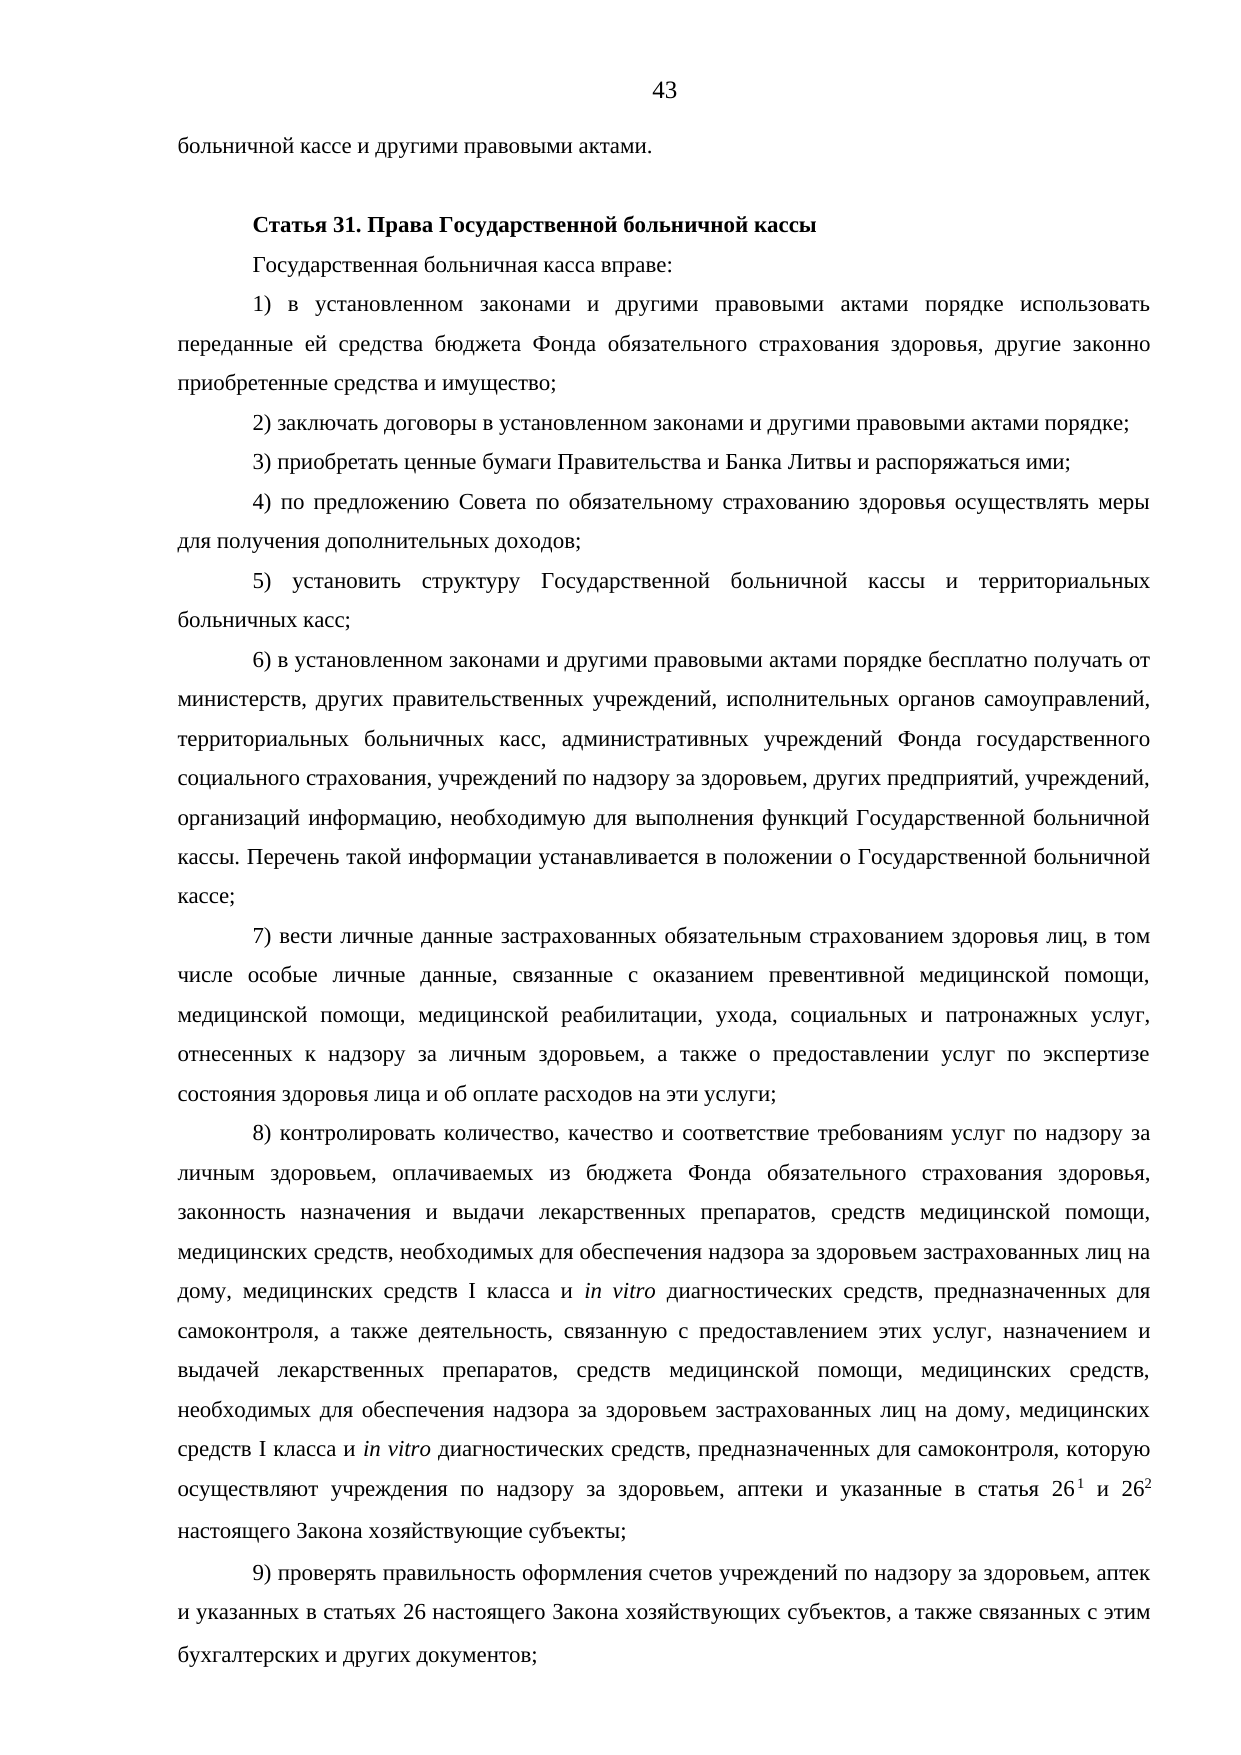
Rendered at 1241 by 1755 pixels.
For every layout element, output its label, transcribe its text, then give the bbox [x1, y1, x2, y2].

text 6) в установленном законами и другими правовыми актами порядке бесплатно получать от министерств, других правительственных учреждений, исполнительных органов самоуправлений, территориальных больничных касс, административных учреждений Фонда государственного социального страхования, учреждений по надзору за здоровьем, других предприятий, учреждений, организаций информацию, необходимую для выполнения функций Государственной больничной кассы. Перечень такой информации устанавливается в положении о Государственной больничной кассе; [177, 646, 1152, 909]
text 1) в установленном законами и другими правовыми актами порядке использовать переданные ей средства бюджета Фонда обязательного страхования здоровья, другие законно приобретенные средства и имущество; [177, 290, 1152, 396]
text 4) по предложению Совета по обязательному страхованию здоровья осуществлять меры для получения дополнительных доходов; [177, 488, 1152, 554]
text 2) заключать договоры в установленном законами и другими правовыми актами порядке; [177, 409, 1152, 435]
text 5) установить структуру Государственной больничной кассы и территориальных больничных касс; [177, 567, 1152, 633]
text 8) контролировать количество, качество и соответствие требованиям услуг по надзору за личным здоровьем, оплачиваемых из бюджета Фонда обязательного страхования здоровья, законность назначения и выдачи лекарственных препаратов, средств медицинской помощи, медицинских средств, необходимых для обеспечения надзора за здоровьем застрахованных лиц на дому, медицинских средств I класса и in vitro диагностических средств, предназначенных для самоконтроля, а также деятельность, связанную с предоставлением этих услуг, назначением и выдачей лекарственных препаратов, средств медицинской помощи, медицинских средств, необходимых для обеспечения надзора за здоровьем застрахованных лиц на дому, медицинских средств I класса и in vitro диагностических средств, предназначенных для самоконтроля, которую осуществляют учреждения по надзору за здоровьем, аптеки и указанные в статья 261 и 262 настоящего Закона хозяйствующие субъекты; [177, 1119, 1152, 1544]
text 7) вести личные данные застрахованных обязательным страхованием здоровья лиц, в том числе особые личные данные, связанные с оказанием превентивной медицинской помощи, медицинской помощи, медицинской реабилитации, ухода, социальных и патронажных услуг, отнесенных к надзору за личным здоровьем, а также о предоставлении услуг по экспертизе состояния здоровья лица и об оплате расходов на эти услуги; [177, 922, 1152, 1106]
text Статья 31. Права Государственной больничной кассы [177, 211, 1152, 238]
text 3) приобретать ценные бумаги Правительства и Банка Литвы и распоряжаться ими; [177, 448, 1152, 475]
text больничной кассе и другими правовыми актами. [177, 132, 1152, 159]
text 9) проверять правильность оформления счетов учреждений по надзору за здоровьем, аптек и указанных в статьях 26 настоящего Закона хозяйствующих субъектов, а также связанных с этим бухгалтерских и других документов; [177, 1559, 1152, 1668]
text Государственная больничная касса вправе: [177, 251, 1152, 277]
